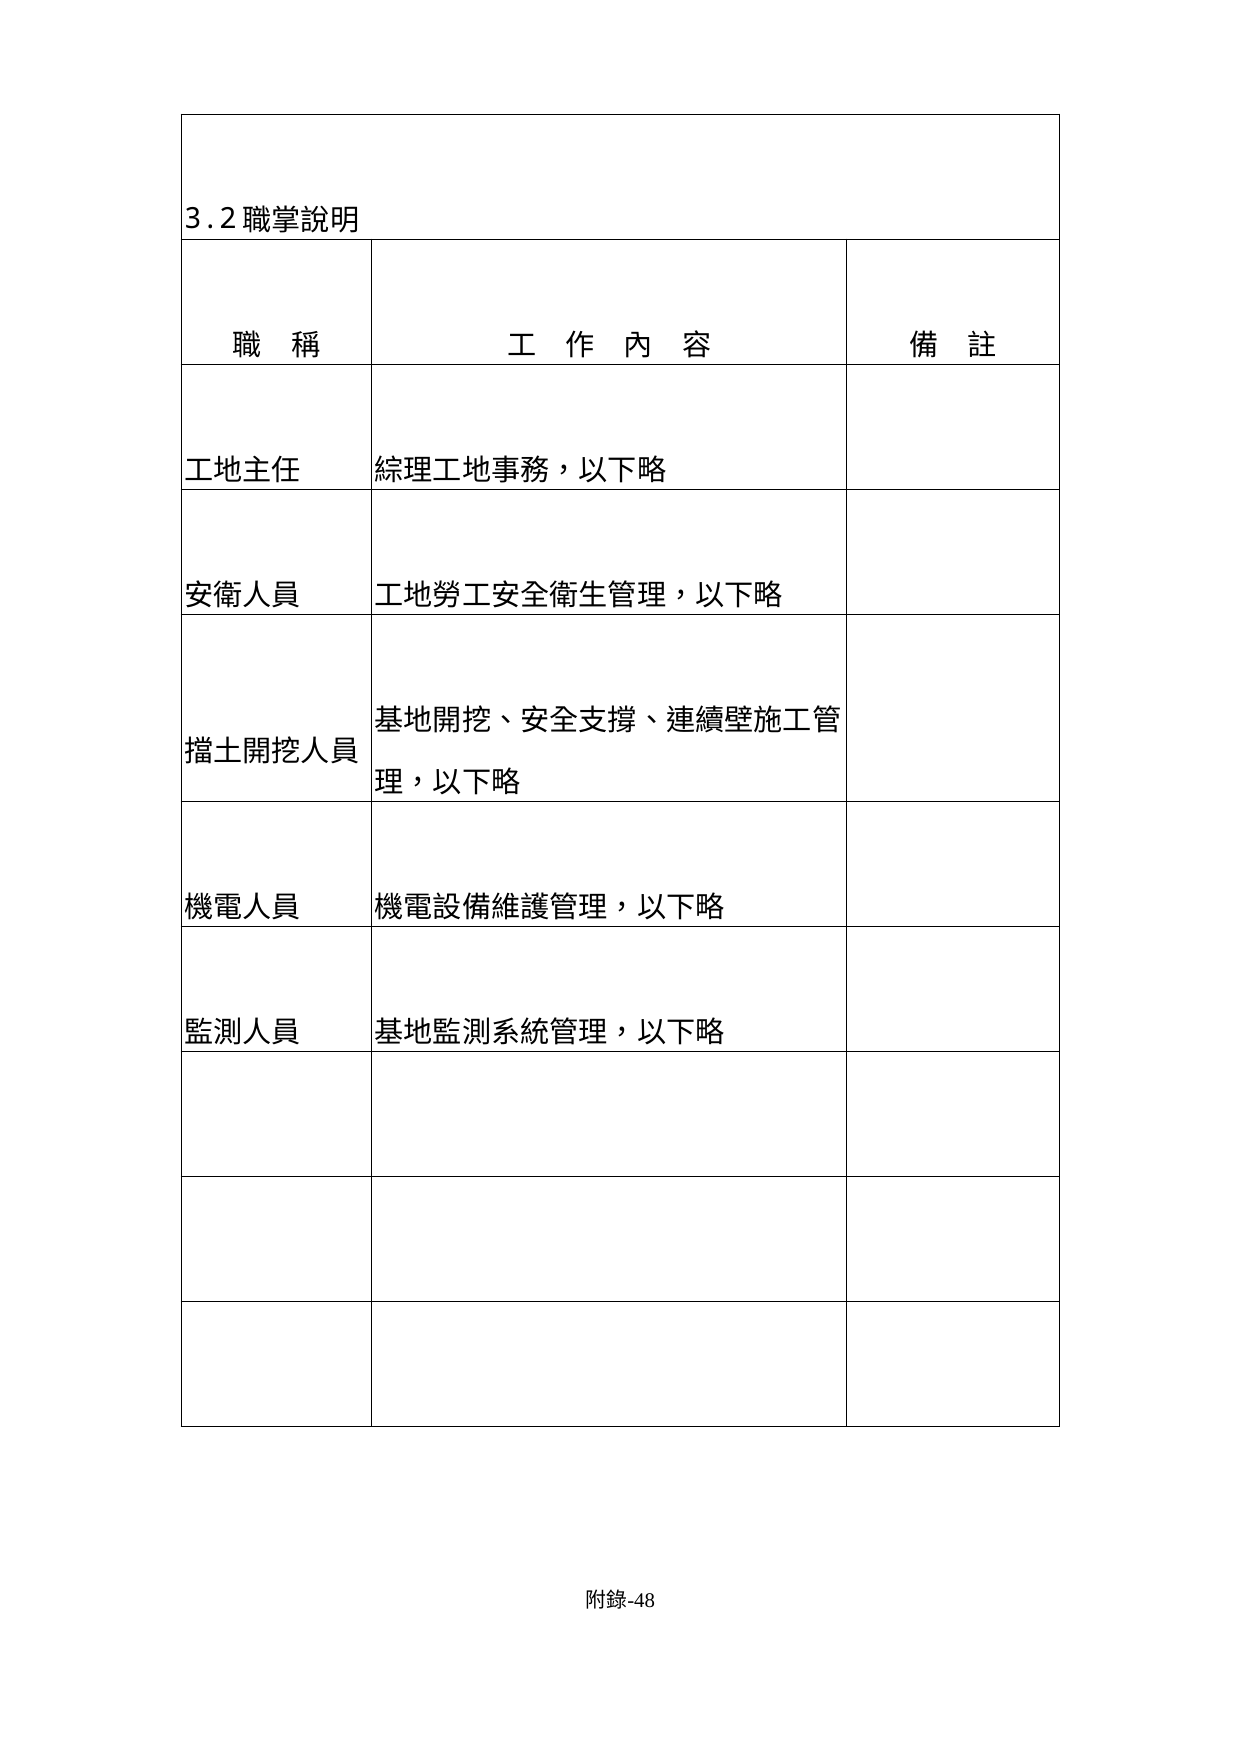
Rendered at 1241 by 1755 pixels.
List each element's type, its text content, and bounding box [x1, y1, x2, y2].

table_cell [847, 1302, 1059, 1426]
table_cell 職 稱 [182, 240, 371, 363]
table_cell [847, 365, 1059, 488]
table_cell [182, 1302, 371, 1426]
table_cell 綜理工地事務，以下略 [372, 365, 846, 488]
table_cell [847, 615, 1059, 801]
table_cell [372, 1052, 846, 1176]
table_cell 工地主任 [182, 365, 371, 488]
table_cell [847, 1177, 1059, 1301]
table_cell [182, 1177, 371, 1301]
table_cell 機電設備維護管理，以下略 [372, 802, 846, 926]
table_cell 擋土開挖人員 [182, 615, 371, 801]
table_cell 工 作 內 容 [372, 240, 846, 363]
table_cell 機電人員 [182, 802, 371, 926]
table_cell [847, 927, 1059, 1051]
table_cell 3.2職掌說明 [182, 115, 1059, 238]
table_cell 工地勞工安全衛生管理，以下略 [372, 490, 846, 613]
table_cell 安衛人員 [182, 490, 371, 613]
table_cell 監測人員 [182, 927, 371, 1051]
table_cell [372, 1177, 846, 1301]
table_cell [847, 802, 1059, 926]
table_cell [847, 490, 1059, 613]
table_cell [847, 1052, 1059, 1176]
table_cell 基地監測系統管理，以下略 [372, 927, 846, 1051]
table_cell [182, 1052, 371, 1176]
table_cell 基地開挖、安全支撐、連續壁施工管理，以下略 [372, 615, 846, 801]
table_cell [372, 1302, 846, 1426]
table_cell 備 註 [847, 240, 1059, 363]
